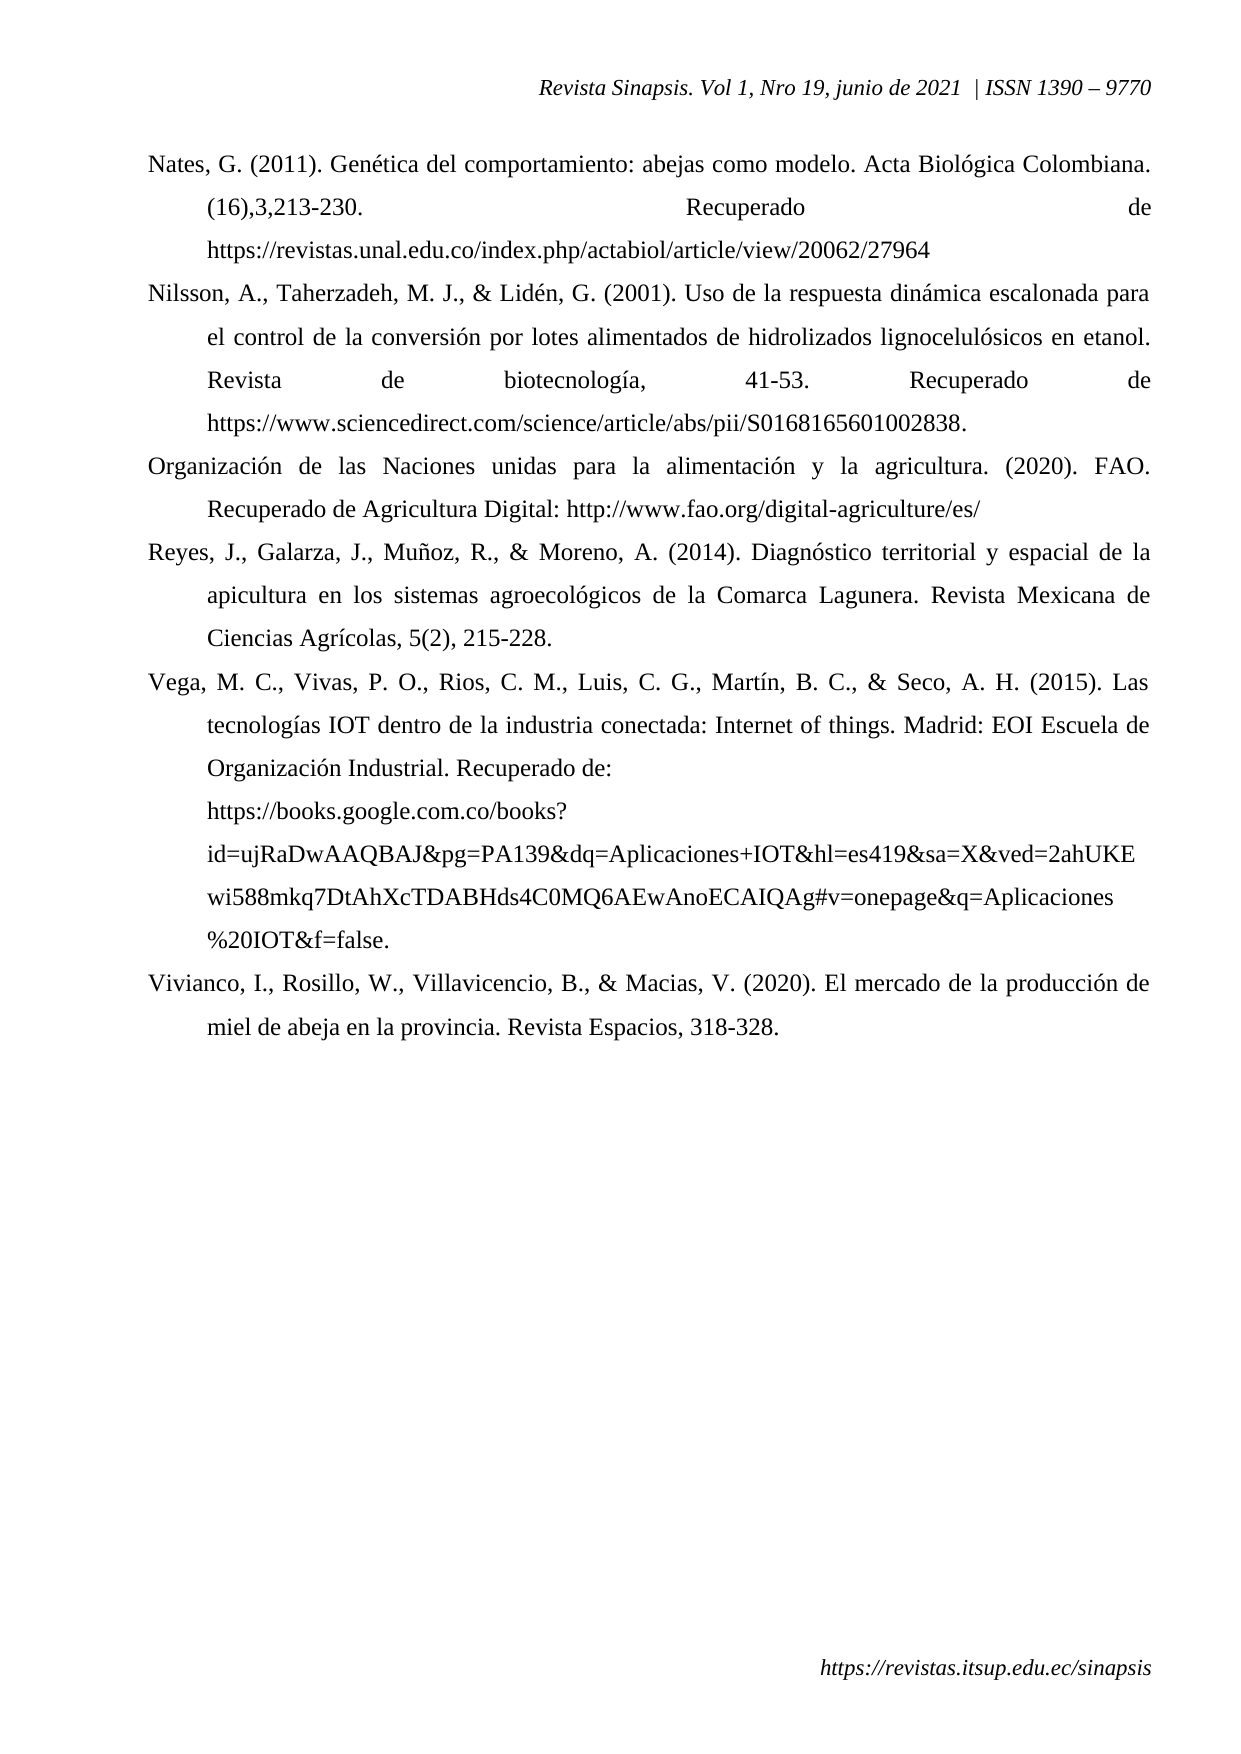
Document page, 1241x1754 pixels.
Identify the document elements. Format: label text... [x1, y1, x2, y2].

text Nilsson, A., Taherzadeh, M. J., & Lidén, G. (2001). Uso de la respuesta dinámica escalonada para el control de la conversión por lotes alimentados de hidrolizados lignocelulósicos en etanol. Revista de biotecnología, 41-53. Recuperado de https://www.sciencedirect.com/science/article/abs/pii/S0168165601002838. [148, 278, 1152, 437]
text Organización de las Naciones unidas para la alimentación y la agricultura. (2020). FAO. Recuperado de Agricultura Digital: http://www.fao.org/digital-agriculture/es/ [148, 451, 1152, 523]
text Reyes, J., Galarza, J., Muñoz, R., & Moreno, A. (2014). Diagnóstico territorial y espacial de la apicultura en los sistemas agroecológicos de la Comarca Lagunera. Revista Mexicana de Ciencias Agrícolas, 5(2), 215-228. [148, 537, 1152, 652]
text Vivianco, I., Rosillo, W., Villavicencio, B., & Macias, V. (2020). El mercado de la producción de miel de abeja en la provincia. Revista Espacios, 318-328. [148, 968, 1152, 1040]
text Vega, M. C., Vivas, P. O., Rios, C. M., Luis, C. G., Martín, B. C., & Seco, A. H. (2015). Las tecnologías IOT dentro de la industria conectada: Internet of things. Madrid: EOI Escuela de Organización Industrial. Recuperado de: [148, 667, 1152, 782]
text Nates, G. (2011). Genética del comportamiento: abejas como modelo. Acta Biológica Colombiana.(16),3,213-230. Recuperado de https://revistas.unal.edu.co/index.php/actabiol/article/view/20062/27964 [148, 149, 1152, 264]
text https://books.google.com.co/books?id=ujRaDwAAQBAJ&pg=PA139&dq=Aplicaciones+IOT&hl=es419&sa=X&ved=2ahUKEwi588mkq7DtAhXcTDABHds4C0MQ6AEwAnoECAIQAg#v=onepage&q=Aplicaciones%20IOT&f=false. [207, 796, 1152, 954]
